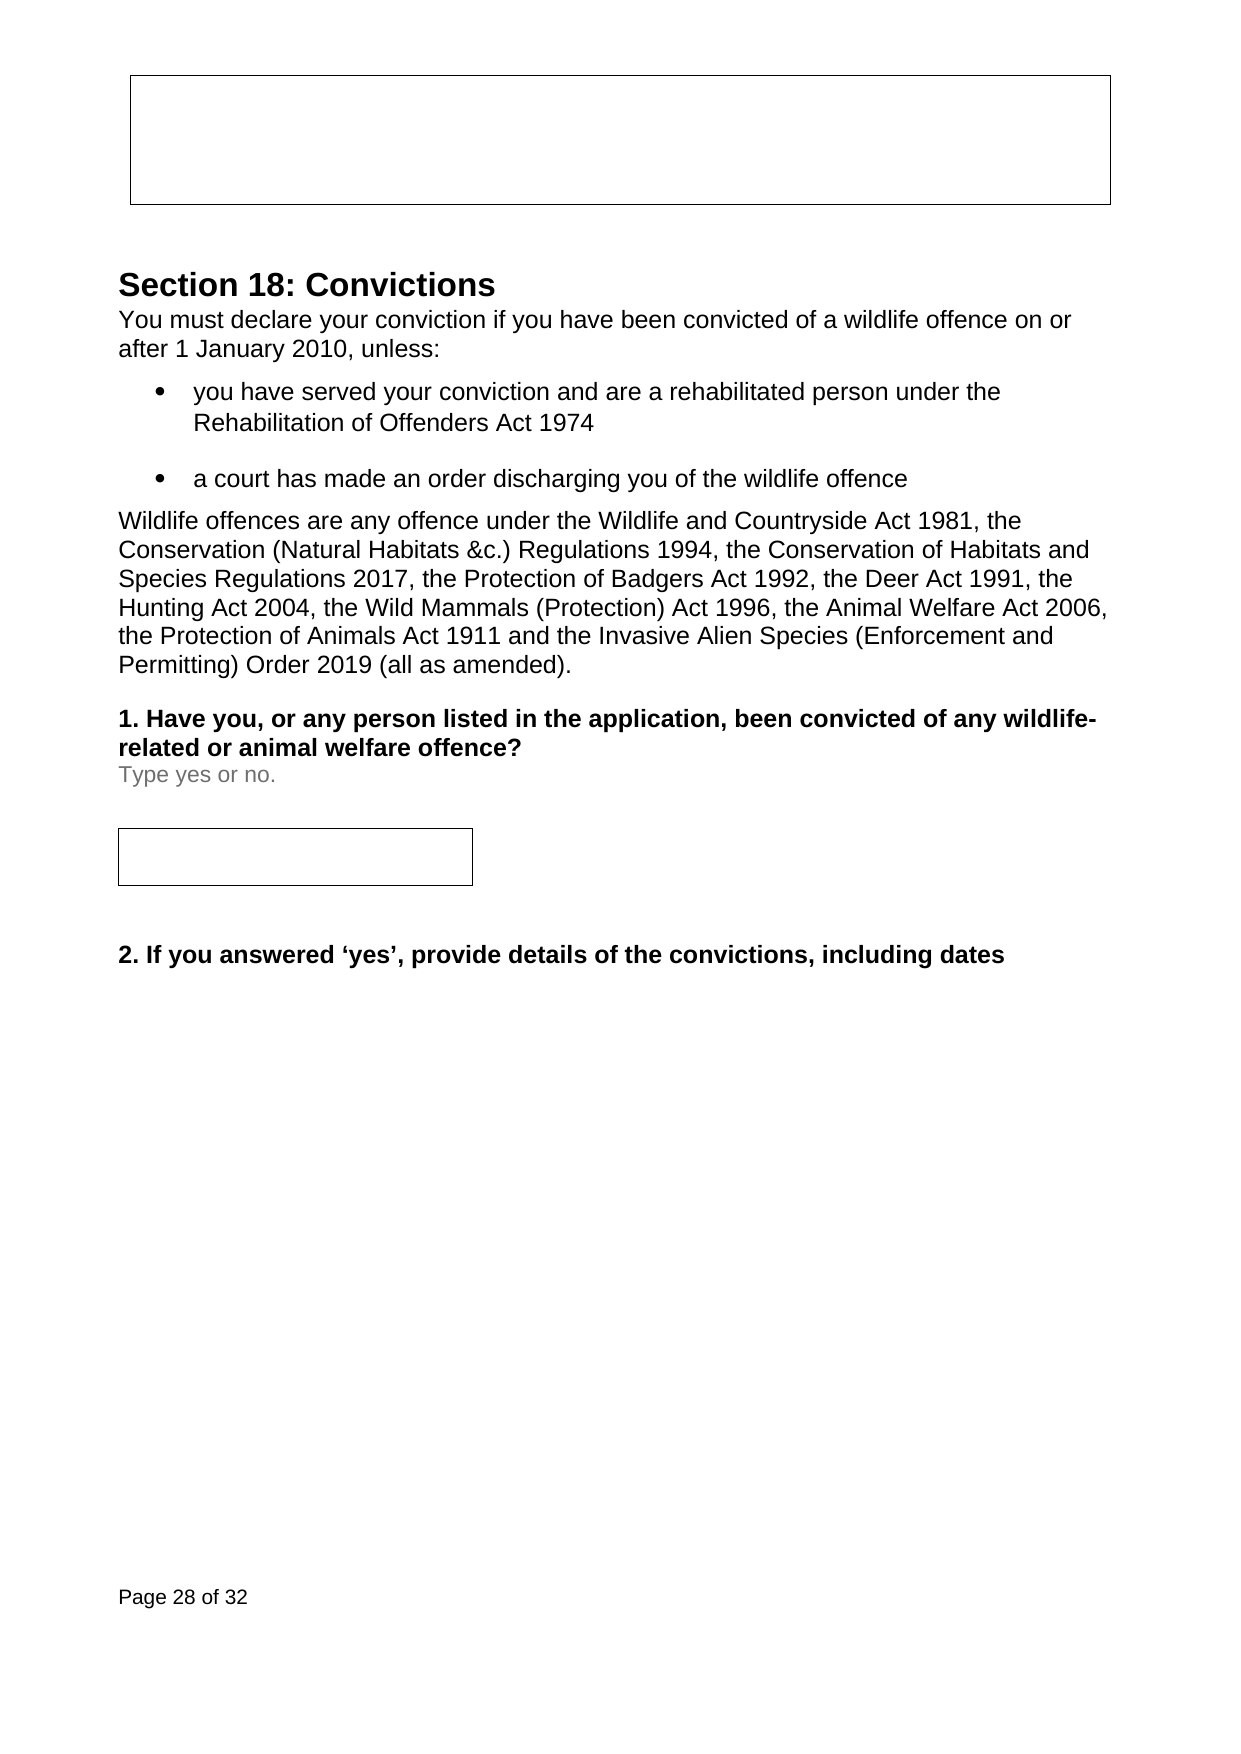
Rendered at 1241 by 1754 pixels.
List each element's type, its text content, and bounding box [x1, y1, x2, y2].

subtitle 1. Have you, or any person listed in the application, been convicted of any wildlife-related or animal welfare offence? [118, 704, 1122, 761]
list a court has made an order discharging you of the wildlife offence [156, 463, 1122, 494]
subtitle Section 18: Convictions [118, 259, 1122, 305]
list you have served your conviction and are a rehabilitated person under the Rehabilitation of Offenders Act 1974 [156, 375, 1122, 438]
text You must declare your conviction if you have been convicted of a wildlife offence on or after 1 January 2010, unless: [118, 305, 1122, 363]
text Wildlife offences are any offence under the Wildlife and Countryside Act 1981, the Conservation (Natural Habitats &c.) Regulations 1994, the Conservation of Habitats and Species Regulations 2017, the Protection of Badgers Act 1992, the Deer Act 1991, the Hunting Act 2004, the Wild Mammals (Protection) Act 1996, the Animal Welfare Act 2006, the Protection of Animals Act 1911 and the Invasive Alien Species (Enforcement and Permitting) Order 2019 (all as amended). [118, 506, 1122, 679]
text Type yes or no. [118, 761, 1122, 788]
subtitle 2. If you answered ‘yes’, provide details of the convictions, including dates [118, 940, 1122, 969]
